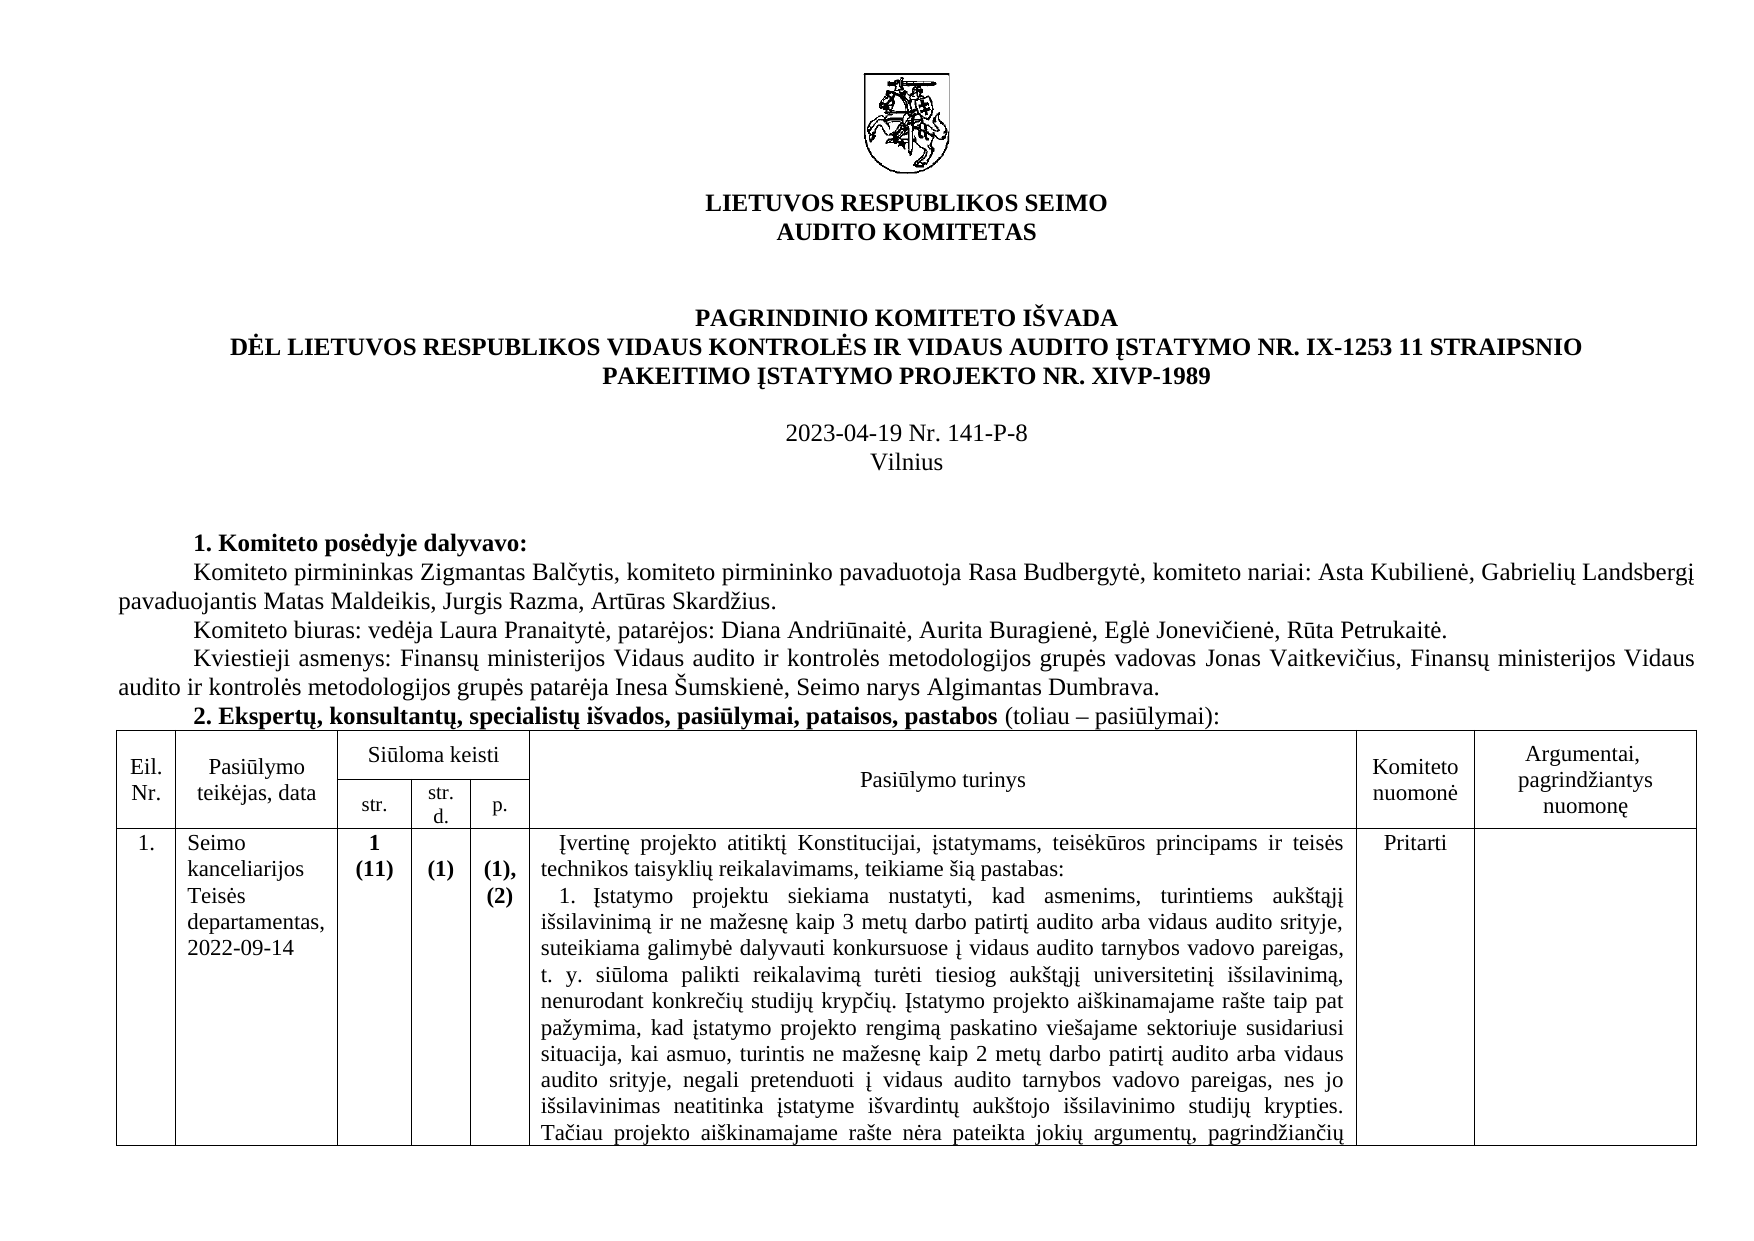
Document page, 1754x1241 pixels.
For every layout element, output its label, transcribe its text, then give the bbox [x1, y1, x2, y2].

table_header Argumentai, pagrindžiantys nuomonę [1475, 731, 1696, 828]
table_cell (1) [412, 829, 470, 1145]
table_header Siūloma keisti [338, 731, 529, 779]
table_header Eil. Nr. [117, 731, 175, 828]
text LIETUVOS RESPUBLIKOS SEIMO [118, 188, 1695, 217]
text Komiteto biuras: vedėja Laura Pranaitytė, patarėjos: Diana Andriūnaitė, Aurita Buragienė, Eglė Jonevičienė, Rūta Petrukaitė. [118, 615, 1695, 643]
table_header Pasiūlymo turinys [530, 731, 1356, 828]
table_cell [1475, 829, 1696, 1145]
subtitle 2. Ekspertų, konsultantų, specialistų išvados, pasiūlymai, pataisos, pastabos (toliau – pasiūlymai): [118, 701, 1695, 730]
text pakeitimo įstatymo projekto NR. XIVP-1989 [118, 361, 1695, 389]
text AUDITO KOMITETAS [118, 217, 1695, 246]
table_cell str. d. [412, 780, 470, 828]
table_cell (1), (2) [471, 829, 529, 1145]
text Kviestieji asmenys: Finansų ministerijos Vidaus audito ir kontrolės metodologijos grupės vadovas Jonas Vaitkevičius, Finansų ministerijos Vidaus audito ir kontrolės metodologijos grupės patarėja Inesa Šumskienė, Seimo narys Algimantas Dumbrava. [118, 643, 1695, 701]
table_cell Įvertinę projekto atitiktį Konstitucijai, įstatymams, teisėkūros principams ir teisės technikos taisyklių reikalavimams, teikiame šią pastabas: Įstatymo projektu siekiama nustatyti, kad asmenims, turintiems aukštąjį išsilavinimą ir ne mažesnę kaip 3 metų darbo patirtį audito arba vidaus audito srityje, suteikiama galimybė dalyvauti konkursuose į vidaus audito tarnybos vadovo pareigas, t. y. siūloma palikti reikalavimą turėti tiesiog aukštąjį universitetinį išsilavinimą, nenurodant konkrečių studijų krypčių. Įstatymo projekto aiškinamajame rašte taip pat pažymima, kad įstatymo projekto rengimą paskatino viešajame sektoriuje susidariusi situacija, kai asmuo, turintis ne mažesnę kaip 2 metų darbo patirtį audito arba vidaus audito srityje, negali pretenduoti į vidaus audito tarnybos vadovo pareigas, nes jo išsilavinimas neatitinka įstatyme išvardintų aukštojo išsilavinimo studijų krypties. Tačiau projekto aiškinamajame rašte nėra pateikta jokių argumentų, pagrindžiančių [530, 829, 1356, 1145]
table_cell p. [471, 780, 529, 828]
text Komiteto pirmininkas Zigmantas Balčytis, komiteto pirmininko pavaduotoja Rasa Budbergytė, komiteto nariai: Asta Kubilienė, Gabrielių Landsbergį pavaduojantis Matas Maldeikis, Jurgis Razma, Artūras Skardžius. [118, 557, 1695, 615]
text Vilnius [118, 447, 1695, 476]
table_cell Seimo kanceliarijos Teisės departamentas, 2022-09-14 [176, 829, 337, 1145]
text DĖL LIETUVOS RESPUBLIKOS Vidaus kontrolės ir vidaus audito įstatymo Nr. IX-1253 11 straipsnio [118, 332, 1695, 361]
text 1. Komiteto posėdyje dalyvavo: [118, 528, 1695, 557]
table_cell 1 (11) [338, 829, 411, 1145]
table_cell Pritarti [1357, 829, 1474, 1145]
table_cell 1. [117, 829, 175, 1145]
subtitle PAGRINDINIO KOMITETO IŠVADA [118, 303, 1695, 332]
table_header Pasiūlymo teikėjas, data [176, 731, 337, 828]
table_header Komiteto nuomonė [1357, 731, 1474, 828]
text 2023-04-19 Nr. 141-P-8 [118, 418, 1695, 447]
table_cell str. [338, 780, 411, 828]
